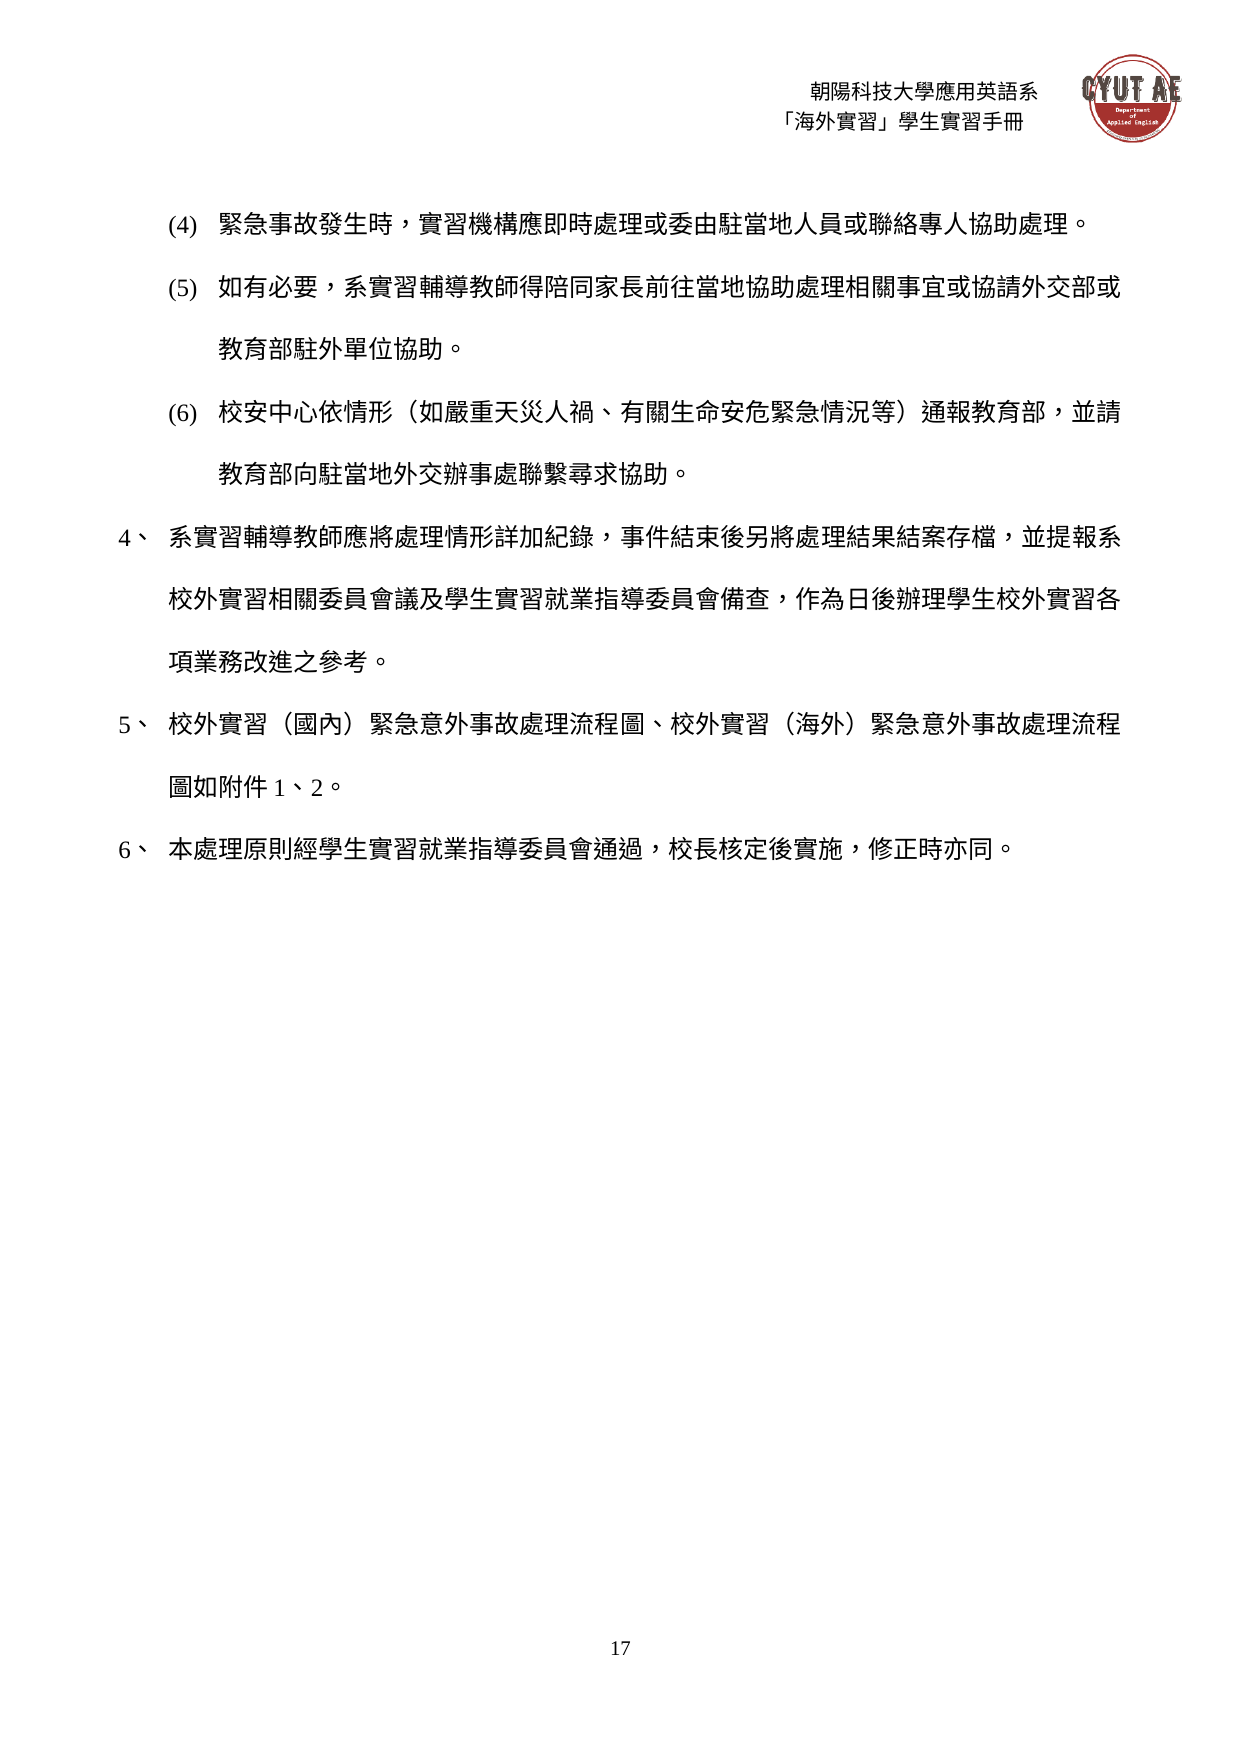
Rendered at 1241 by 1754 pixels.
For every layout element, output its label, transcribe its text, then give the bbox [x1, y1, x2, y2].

list 系實習輔導教師應將處理情形詳加紀錄，事件結束後另將處理結果結案存檔，並提報系校外實習相關委員會議及學生實習就業指導委員會備查，作為日後辦理學生校外實習各項業務改進之參考。 [118, 493, 1122, 681]
list 緊急事故發生時，實習機構應即時處理或委由駐當地人員或聯絡專人協助處理。 [168, 181, 1122, 243]
list 本處理原則經學生實習就業指導委員會通過，校長核定後實施，修正時亦同。 [118, 806, 1122, 868]
list 校安中心依情形（如嚴重天災人禍、有關生命安危緊急情況等）通報教育部，並請教育部向駐當地外交辦事處聯繫尋求協助。 [168, 368, 1122, 493]
list 校外實習（國內）緊急意外事故處理流程圖、校外實習（海外）緊急意外事故處理流程圖如附件1、2。 [118, 681, 1122, 806]
list 如有必要，系實習輔導教師得陪同家長前往當地協助處理相關事宜或協請外交部或教育部駐外單位協助。 [168, 243, 1122, 368]
